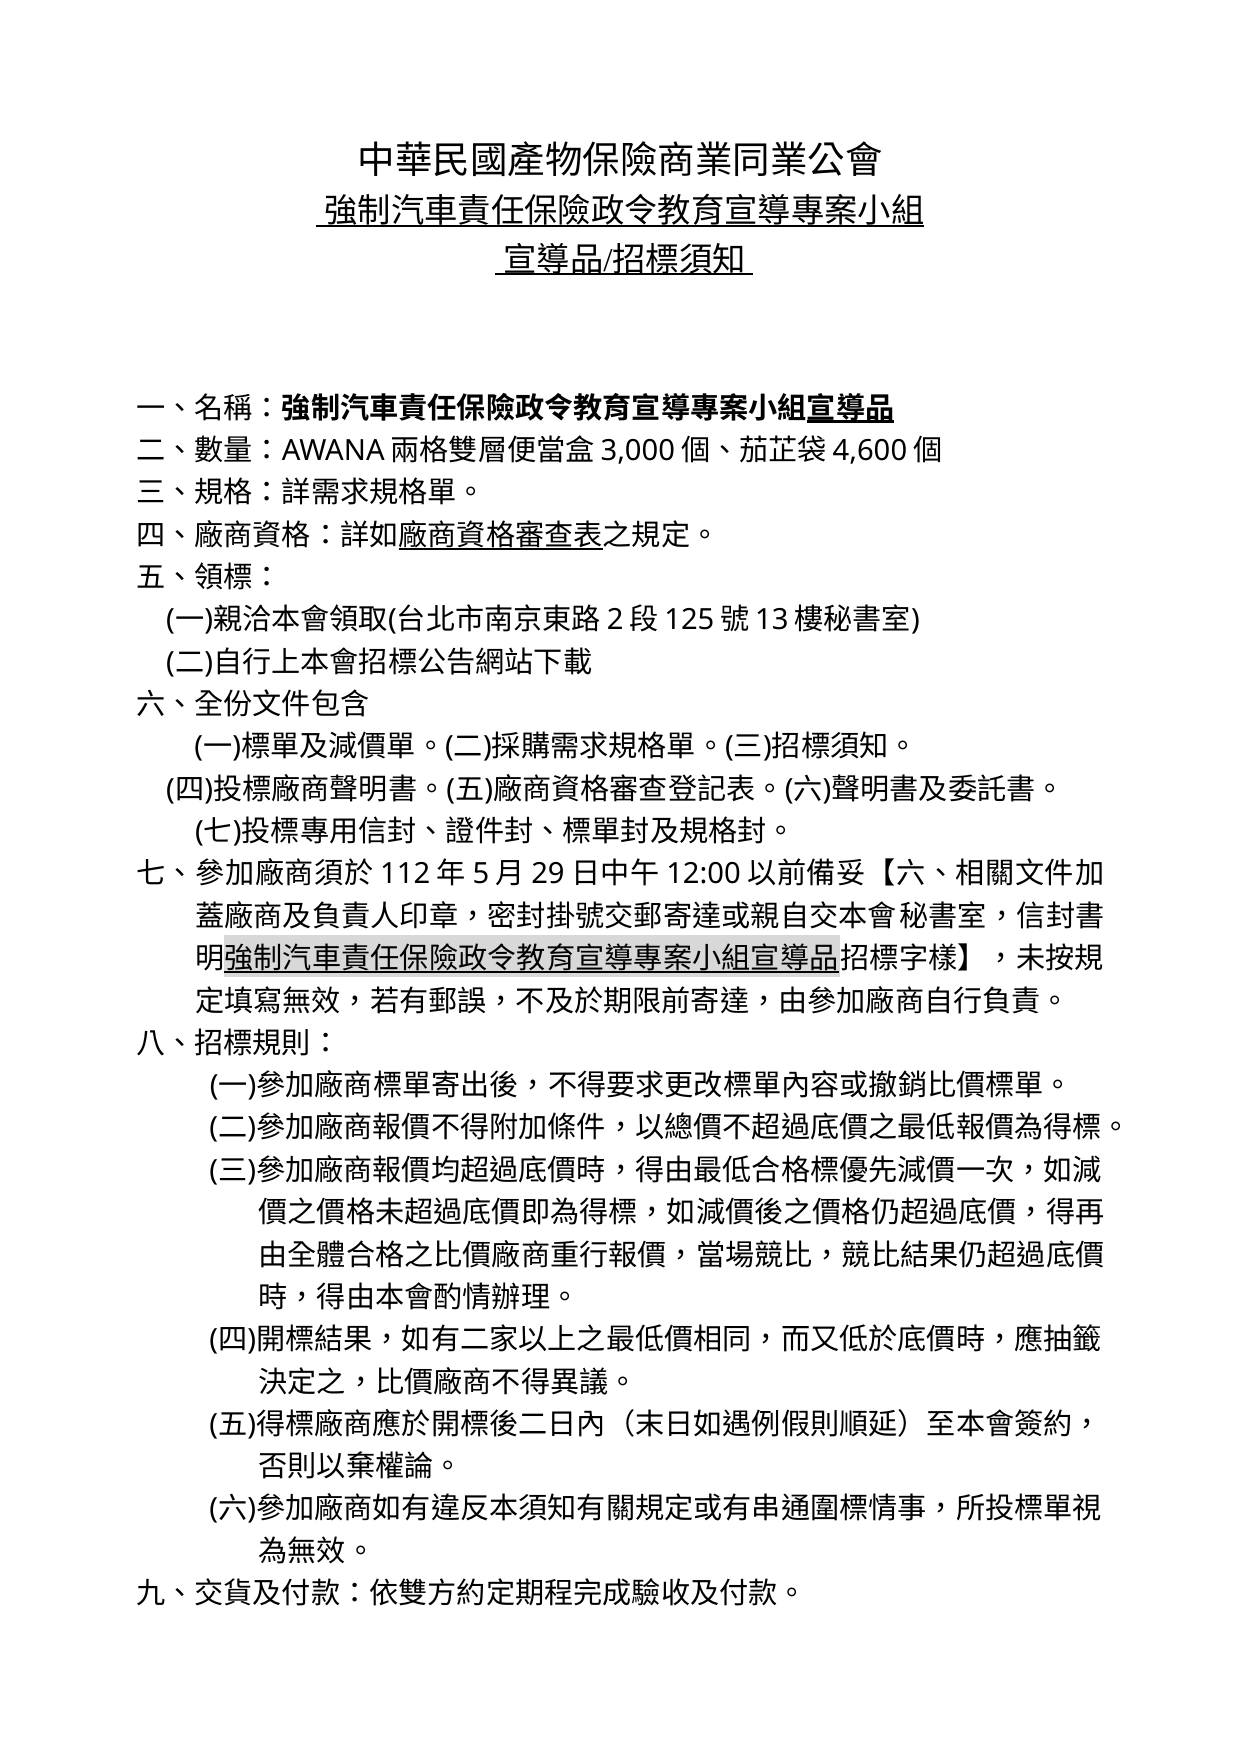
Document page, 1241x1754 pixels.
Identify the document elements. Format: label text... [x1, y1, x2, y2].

text 九、交貨及付款：依雙方約定期程完成驗收及付款。 [136, 1570, 1104, 1612]
text 宣導品/招標須知 [136, 232, 1104, 281]
text 八、招標規則： [136, 1019, 1104, 1062]
text 一、名稱：強制汽車責任保險政令教育宣導專案小組宣導品 [136, 357, 1104, 427]
text 三、規格：詳需求規格單。 [136, 469, 1104, 511]
text 六、全份文件包含 [136, 681, 1104, 723]
text (一)參加廠商標單寄出後，不得要求更改標單內容或撤銷比價標單。 [136, 1062, 1104, 1104]
text (三)參加廠商報價均超過底價時，得由最低合格標優先減價一次，如減價之價格未超過底價即為得標，如減價後之價格仍超過底價，得再由全體合格之比價廠商重行報價，當場競比，競比結果仍超過底價時，得由本會酌情辦理。 [209, 1146, 1104, 1316]
text (六)參加廠商如有違反本須知有關規定或有串通圍標情事，所投標單視為無效。 [209, 1485, 1104, 1570]
text (五)得標廠商應於開標後二日內（末日如遇例假則順延）至本會簽約，否則以棄權論。 [209, 1400, 1104, 1485]
text (七)投標專用信封、證件封、標單封及規格封。 [136, 808, 1104, 850]
text 七、參加廠商須於112年5月29日中午12:00以前備妥【六、相關文件加蓋廠商及負責人印章，密封掛號交郵寄達或親自交本會秘書室，信封書明強制汽車責任保險政令教育宣導專案小組宣導品招標字樣】，未按規定填寫無效，若有郵誤，不及於期限前寄達，由參加廠商自行負責。 [136, 850, 1104, 1019]
text 二、數量：AWANA兩格雙層便當盒3,000個、茄芷袋4,600個 [136, 427, 1104, 469]
text 強制汽車責任保險政令教育宣導專案小組 [136, 184, 1104, 232]
text (四)開標結果，如有二家以上之最低價相同，而又低於底價時，應抽籤決定之，比價廠商不得異議。 [209, 1316, 1104, 1400]
text (二)參加廠商報價不得附加條件，以總價不超過底價之最低報價為得標。 [209, 1104, 1104, 1146]
text (二)自行上本會招標公告網站下載 [136, 638, 1104, 681]
text (一)標單及減價單。(二)採購需求規格單。(三)招標須知。 [136, 723, 1104, 765]
text (一)親洽本會領取(台北市南京東路2段125號13樓秘書室) [136, 596, 1104, 638]
text (四)投標廠商聲明書。(五)廠商資格審查登記表。(六)聲明書及委託書。 [136, 765, 1104, 808]
text 四、廠商資格：詳如廠商資格審查表之規定。 [136, 511, 1104, 553]
text 五、領標： [136, 553, 1104, 596]
text 中華民國產物保險商業同業公會 [136, 130, 1104, 184]
